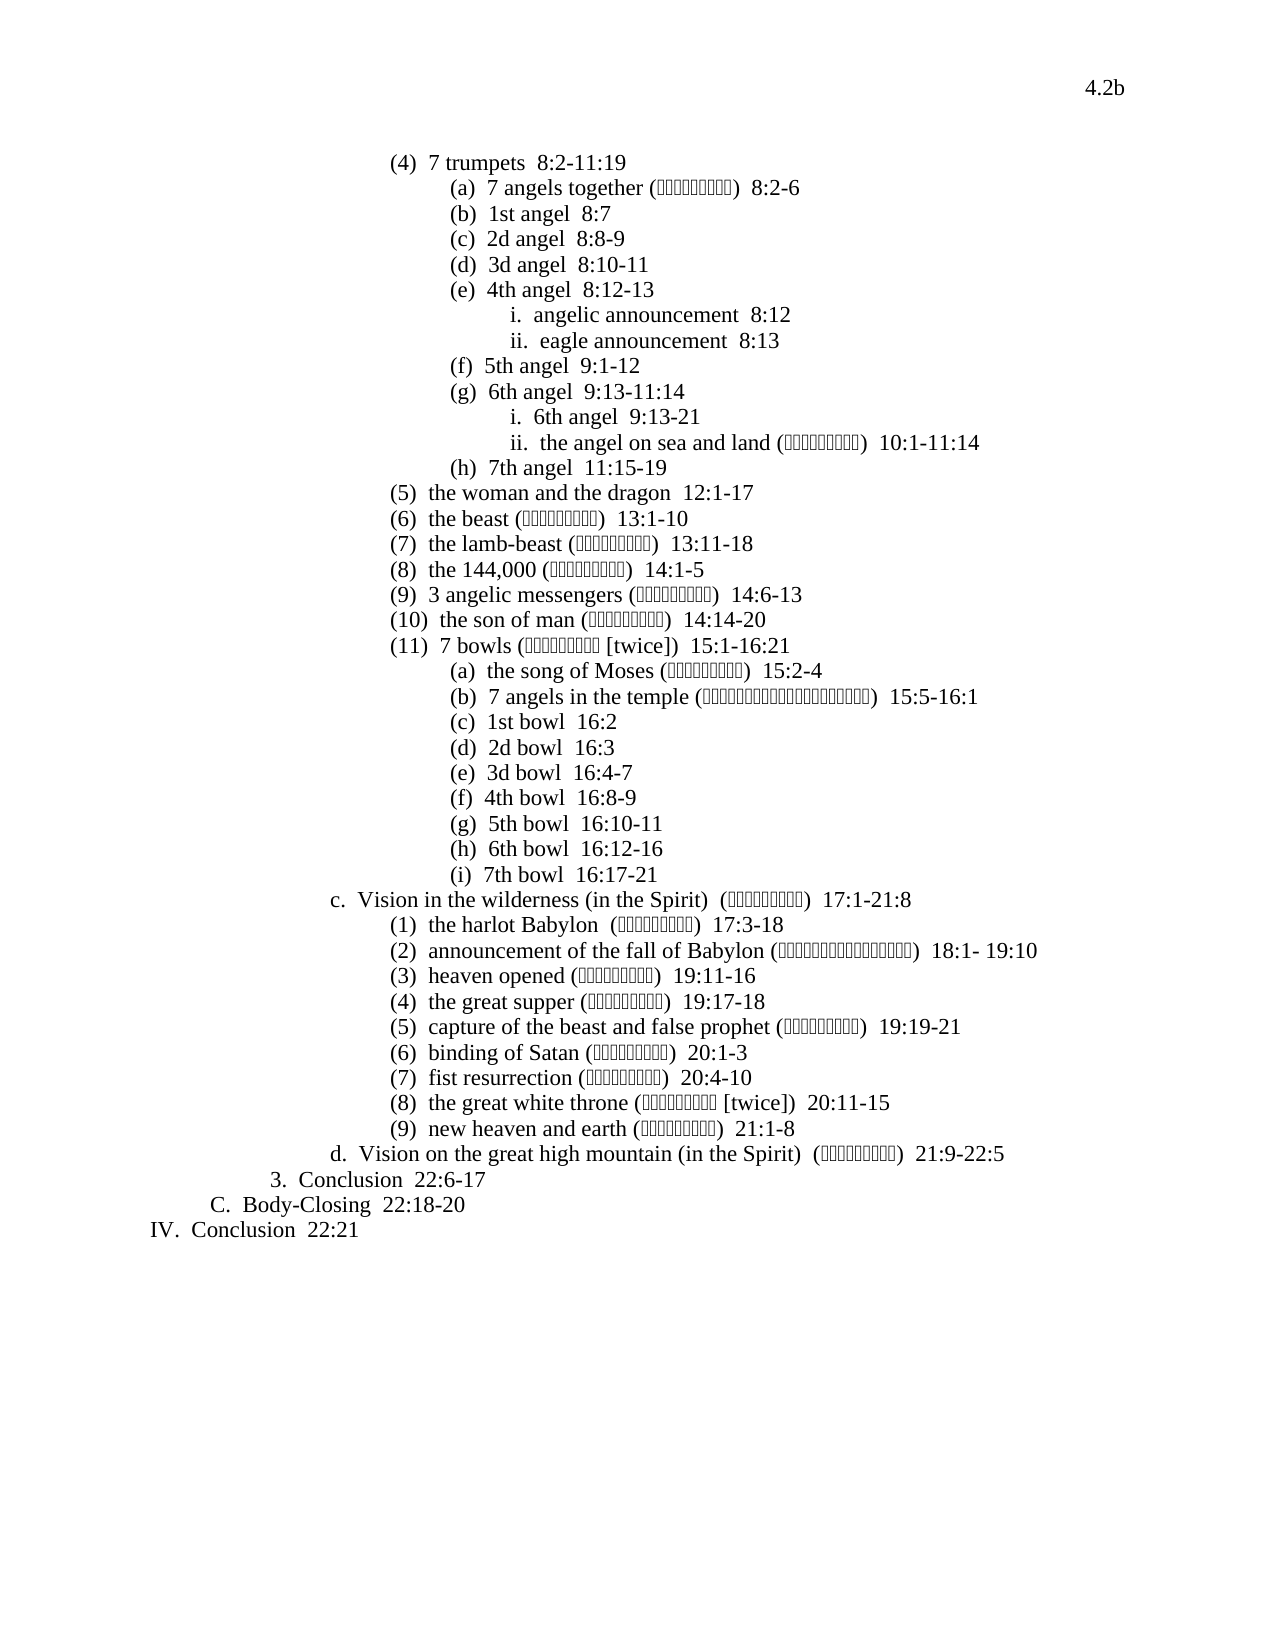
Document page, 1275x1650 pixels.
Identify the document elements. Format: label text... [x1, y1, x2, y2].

text (6) binding of Satan () 20:1-3 [150, 1039, 1125, 1065]
text (2) announcement of the fall of Babylon () 18:1- 19:10 [150, 938, 1125, 963]
text (10) the son of man () 14:14-20 [150, 607, 1125, 633]
text (8) the great white throne ( [twice]) 20:11-15 [150, 1090, 1125, 1116]
text (g) 5th bowl 16:10-11 [150, 811, 1125, 836]
text (9) 3 angelic messengers () 14:6-13 [150, 582, 1125, 607]
text (a) 7 angels together () 8:2-6 [150, 175, 1125, 201]
text i. 6th angel 9:13-21 [150, 404, 1125, 429]
text (7) fist resurrection () 20:4-10 [150, 1065, 1125, 1090]
text (5) the woman and the dragon 12:1-17 [150, 480, 1125, 506]
text (g) 6th angel 9:13-11:14 [150, 379, 1125, 404]
text (b) 1st angel 8:7 [150, 201, 1125, 226]
text (5) capture of the beast and false prophet () 19:19-21 [150, 1014, 1125, 1039]
text (e) 4th angel 8:12-13 [150, 277, 1125, 302]
text (6) the beast () 13:1-10 [150, 506, 1125, 531]
text (8) the 144,000 () 14:1-5 [150, 557, 1125, 582]
text (4) 7 trumpets 8:2-11:19 [150, 150, 1125, 175]
text (11) 7 bowls ( [twice]) 15:1-16:21 [150, 633, 1125, 658]
text c. Vision in the wilderness (in the Spirit) () 17:1-21:8 [150, 887, 1125, 912]
text (i) 7th bowl 16:17-21 [150, 862, 1125, 887]
text (d) 2d bowl 16:3 [150, 734, 1125, 760]
text (f) 4th bowl 16:8-9 [150, 785, 1125, 811]
text ii. eagle announcement 8:13 [150, 328, 1125, 353]
text (9) new heaven and earth () 21:1-8 [150, 1116, 1125, 1141]
text (e) 3d bowl 16:4-7 [150, 760, 1125, 785]
text ii. the angel on sea and land () 10:1-11:14 [150, 429, 1125, 455]
text (1) the harlot Babylon () 17:3-18 [150, 912, 1125, 938]
text (d) 3d angel 8:10-11 [150, 252, 1125, 277]
text i. angelic announcement 8:12 [150, 302, 1125, 328]
text (4) the great supper () 19:17-18 [150, 989, 1125, 1014]
text (c) 2d angel 8:8-9 [150, 226, 1125, 252]
text (h) 6th bowl 16:12-16 [150, 836, 1125, 862]
text (7) the lamb-beast () 13:11-18 [150, 531, 1125, 557]
text IV. Conclusion 22:21 [150, 1217, 1125, 1243]
text (h) 7th angel 11:15-19 [150, 455, 1125, 480]
text (3) heaven opened () 19:11-16 [150, 963, 1125, 989]
text 3. Conclusion 22:6-17 [150, 1167, 1125, 1192]
text C. Body-Closing 22:18-20 [150, 1192, 1125, 1217]
text d. Vision on the great high mountain (in the Spirit) () 21:9-22:5 [150, 1141, 1125, 1167]
text (a) the song of Moses () 15:2-4 [150, 658, 1125, 684]
text (b) 7 angels in the temple () 15:5-16:1 [150, 684, 1125, 709]
text (f) 5th angel 9:1-12 [150, 353, 1125, 379]
text (c) 1st bowl 16:2 [150, 709, 1125, 734]
